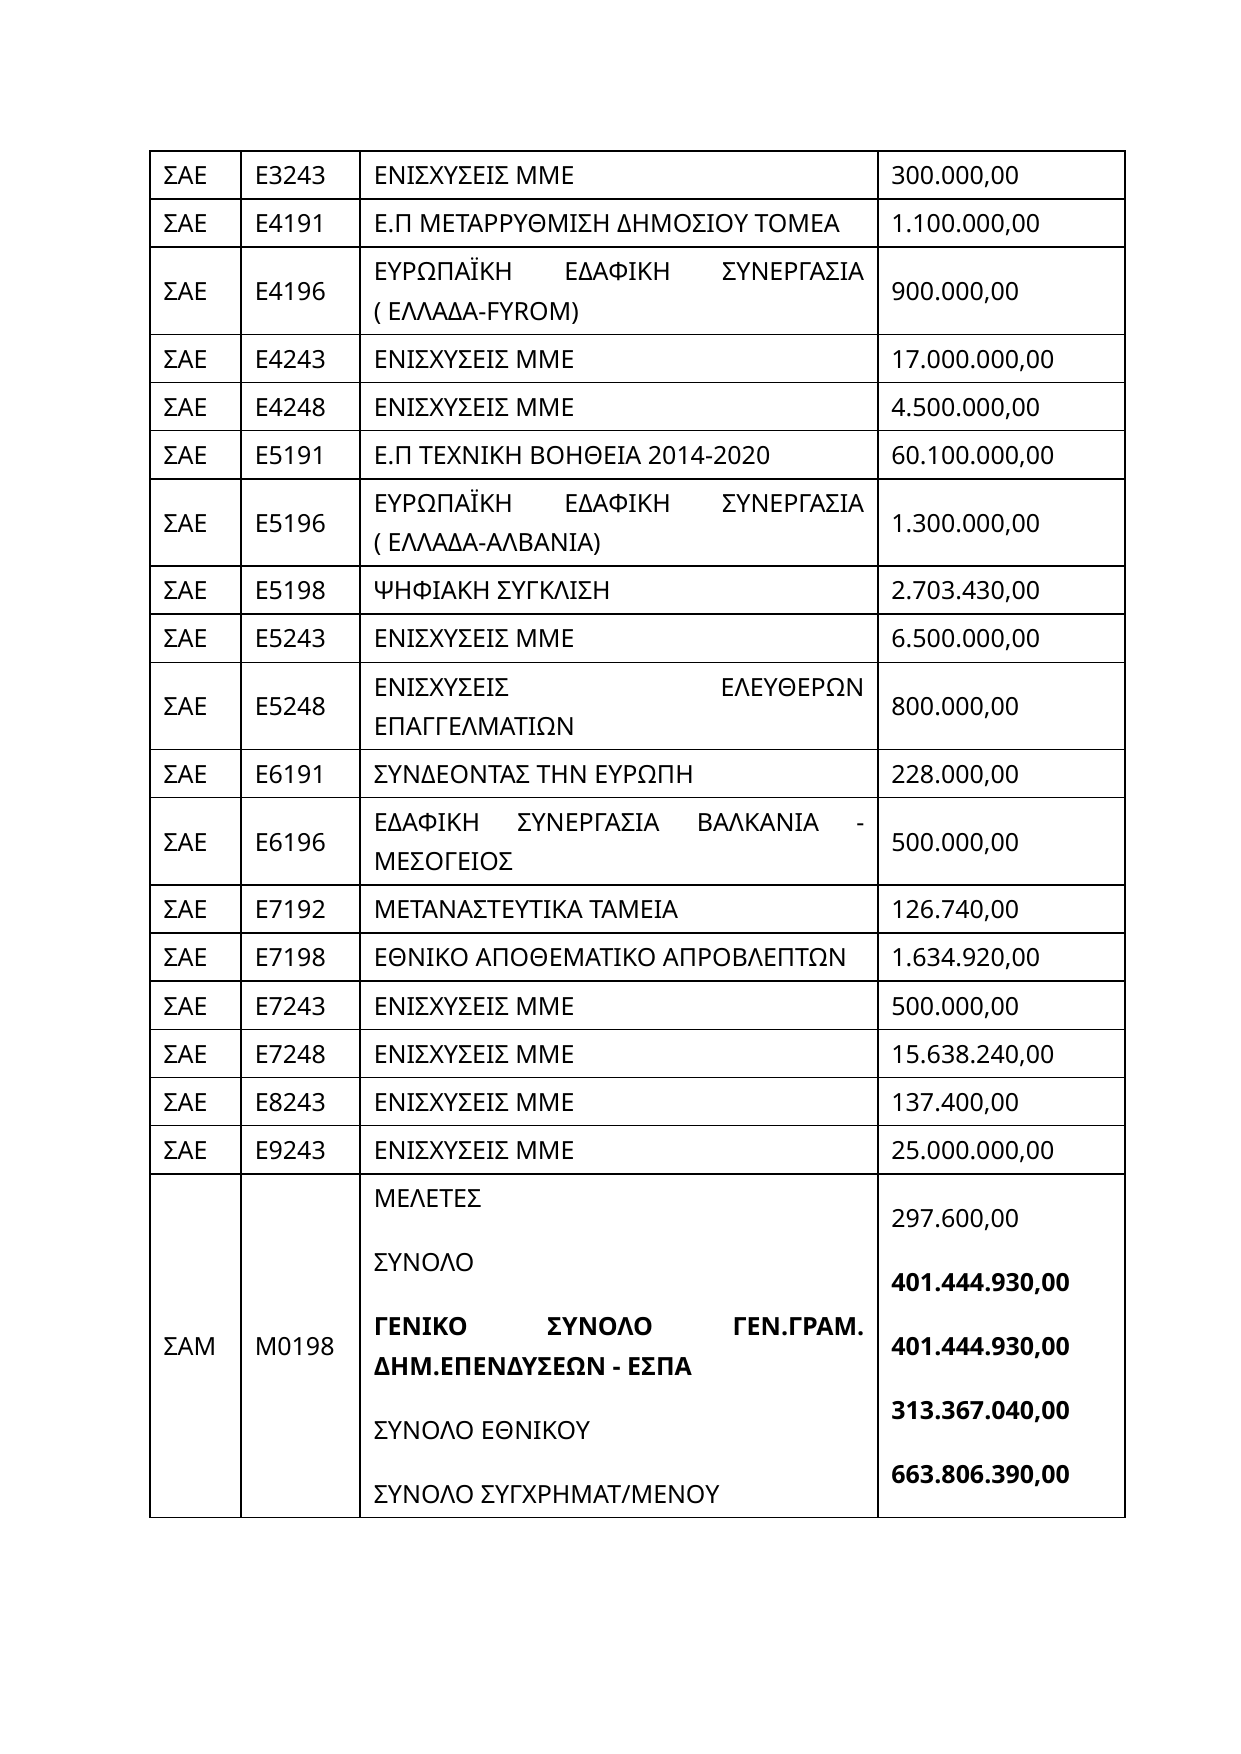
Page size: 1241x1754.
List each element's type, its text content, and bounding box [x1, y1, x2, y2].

table_cell 1.100.000,00 [879, 200, 1124, 246]
table_cell ΕΝΙΣΧΥΣΕΙΣ ΜΜΕ [361, 1126, 877, 1173]
table_cell ΣΑΕ [151, 1030, 240, 1077]
table_cell ΣΑΕ [151, 750, 240, 797]
table_cell 1.634.920,00 [879, 934, 1124, 980]
table_cell Ε3243 [242, 152, 359, 198]
table_cell Ε5248 [242, 663, 359, 749]
table_cell ΕΝΙΣΧΥΣΕΙΣ ΜΜΕ [361, 1030, 877, 1077]
table_cell ΕΝΙΣΧΥΣΕΙΣ ΜΜΕ [361, 615, 877, 661]
table_cell ΣΑΕ [151, 152, 240, 198]
table_cell 6.500.000,00 [879, 615, 1124, 661]
table_cell 297.600,00 401.444.930,00 401.444.930,00 313.367.040,00 663.806.390,00 [879, 1175, 1124, 1517]
table_cell 17.000.000,00 [879, 335, 1124, 382]
table_cell Ε5243 [242, 615, 359, 661]
table_cell 228.000,00 [879, 750, 1124, 797]
table_cell 500.000,00 [879, 798, 1124, 884]
table_cell ΕΝΙΣΧΥΣΕΙΣ ΜΜΕ [361, 1078, 877, 1125]
table_cell 15.638.240,00 [879, 1030, 1124, 1077]
table_cell ΣΑΕ [151, 1078, 240, 1125]
table_cell Ε4243 [242, 335, 359, 382]
table_cell 4.500.000,00 [879, 383, 1124, 430]
table_cell ΕΥΡΩΠΑΪΚΗ ΕΔΑΦΙΚΗ ΣΥΝΕΡΓΑΣΙΑ ( ΕΛΛΑΔΑ-ΑΛΒΑΝΙΑ) [361, 480, 877, 565]
table_cell Ε6191 [242, 750, 359, 797]
table_cell ΣΑΕ [151, 335, 240, 382]
table_cell Ε.Π ΜΕΤΑΡΡΥΘΜΙΣΗ ΔΗΜΟΣΙΟΥ ΤΟΜΕΑ [361, 200, 877, 246]
table_cell ΜΕΛΕΤΕΣ ΣΥΝΟΛΟ ΓΕΝΙΚΟ ΣΥΝΟΛΟ ΓΕΝ.ΓΡΑΜ. ΔΗΜ.ΕΠΕΝΔΥΣΕΩΝ - ΕΣΠΑ ΣΥΝΟΛΟ ΕΘΝΙΚΟΥ ΣΥΝΟΛΟ ΣΥΓΧΡΗΜΑΤ/ΜΕΝΟΥ [361, 1175, 877, 1517]
table_cell ΣΑΕ [151, 200, 240, 246]
table_cell ΣΑΕ [151, 567, 240, 613]
table_cell 900.000,00 [879, 248, 1124, 333]
table_cell Ε8243 [242, 1078, 359, 1125]
table_cell 25.000.000,00 [879, 1126, 1124, 1173]
table_cell ΕΝΙΣΧΥΣΕΙΣ ΜΜΕ [361, 383, 877, 430]
table_cell Ε7198 [242, 934, 359, 980]
table_cell Ε7192 [242, 886, 359, 932]
table_cell 800.000,00 [879, 663, 1124, 749]
table_cell ΣΑΕ [151, 934, 240, 980]
table_cell ΕΝΙΣΧΥΣΕΙΣ ΜΜΕ [361, 335, 877, 382]
table_cell Μ0198 [242, 1175, 359, 1517]
table_cell Ε.Π ΤΕΧΝΙΚΗ ΒΟΗΘΕΙΑ 2014-2020 [361, 431, 877, 478]
table_cell ΕΥΡΩΠΑΪΚΗ ΕΔΑΦΙΚΗ ΣΥΝΕΡΓΑΣΙΑ ( ΕΛΛΑΔΑ-FYROM) [361, 248, 877, 333]
table_cell ΣΑΕ [151, 480, 240, 565]
table_cell 137.400,00 [879, 1078, 1124, 1125]
table_cell 126.740,00 [879, 886, 1124, 932]
table_cell ΨΗΦΙΑΚΗ ΣΥΓΚΛΙΣΗ [361, 567, 877, 613]
table_cell 1.300.000,00 [879, 480, 1124, 565]
table_cell 2.703.430,00 [879, 567, 1124, 613]
table_cell Ε6196 [242, 798, 359, 884]
table_cell Ε5191 [242, 431, 359, 478]
table_cell ΕΘΝΙΚΟ ΑΠΟΘΕΜΑΤΙΚΟ ΑΠΡΟΒΛΕΠΤΩΝ [361, 934, 877, 980]
table_cell 300.000,00 [879, 152, 1124, 198]
table_cell Ε9243 [242, 1126, 359, 1173]
table_cell 60.100.000,00 [879, 431, 1124, 478]
table_cell ΣΑΕ [151, 982, 240, 1028]
table_cell ΣΑΕ [151, 431, 240, 478]
table_cell ΕΝΙΣΧΥΣΕΙΣ ΕΛΕΥΘΕΡΩΝ ΕΠΑΓΓΕΛΜΑΤΙΩΝ [361, 663, 877, 749]
table_cell ΣΥΝΔΕΟΝΤΑΣ ΤΗΝ ΕΥΡΩΠΗ [361, 750, 877, 797]
table_cell Ε5198 [242, 567, 359, 613]
table_cell Ε5196 [242, 480, 359, 565]
table_cell ΣΑΕ [151, 248, 240, 333]
table_cell ΣΑΜ [151, 1175, 240, 1517]
table_cell ΣΑΕ [151, 383, 240, 430]
table_cell Ε4248 [242, 383, 359, 430]
table_cell ΣΑΕ [151, 615, 240, 661]
table_cell Ε4196 [242, 248, 359, 333]
table_cell 500.000,00 [879, 982, 1124, 1028]
table_cell ΜΕΤΑΝΑΣΤΕΥΤΙΚΑ ΤΑΜΕΙΑ [361, 886, 877, 932]
table_cell Ε7243 [242, 982, 359, 1028]
table_cell ΕΔΑΦΙΚΗ ΣΥΝΕΡΓΑΣΙΑ ΒΑΛΚΑΝΙΑ - ΜΕΣΟΓΕΙΟΣ [361, 798, 877, 884]
table_cell ΣΑΕ [151, 798, 240, 884]
table_cell ΕΝΙΣΧΥΣΕΙΣ ΜΜΕ [361, 982, 877, 1028]
table_cell Ε7248 [242, 1030, 359, 1077]
table_cell Ε4191 [242, 200, 359, 246]
table_cell ΣΑΕ [151, 1126, 240, 1173]
table_cell ΕΝΙΣΧΥΣΕΙΣ ΜΜΕ [361, 152, 877, 198]
table_cell ΣΑΕ [151, 886, 240, 932]
table_cell ΣΑΕ [151, 663, 240, 749]
